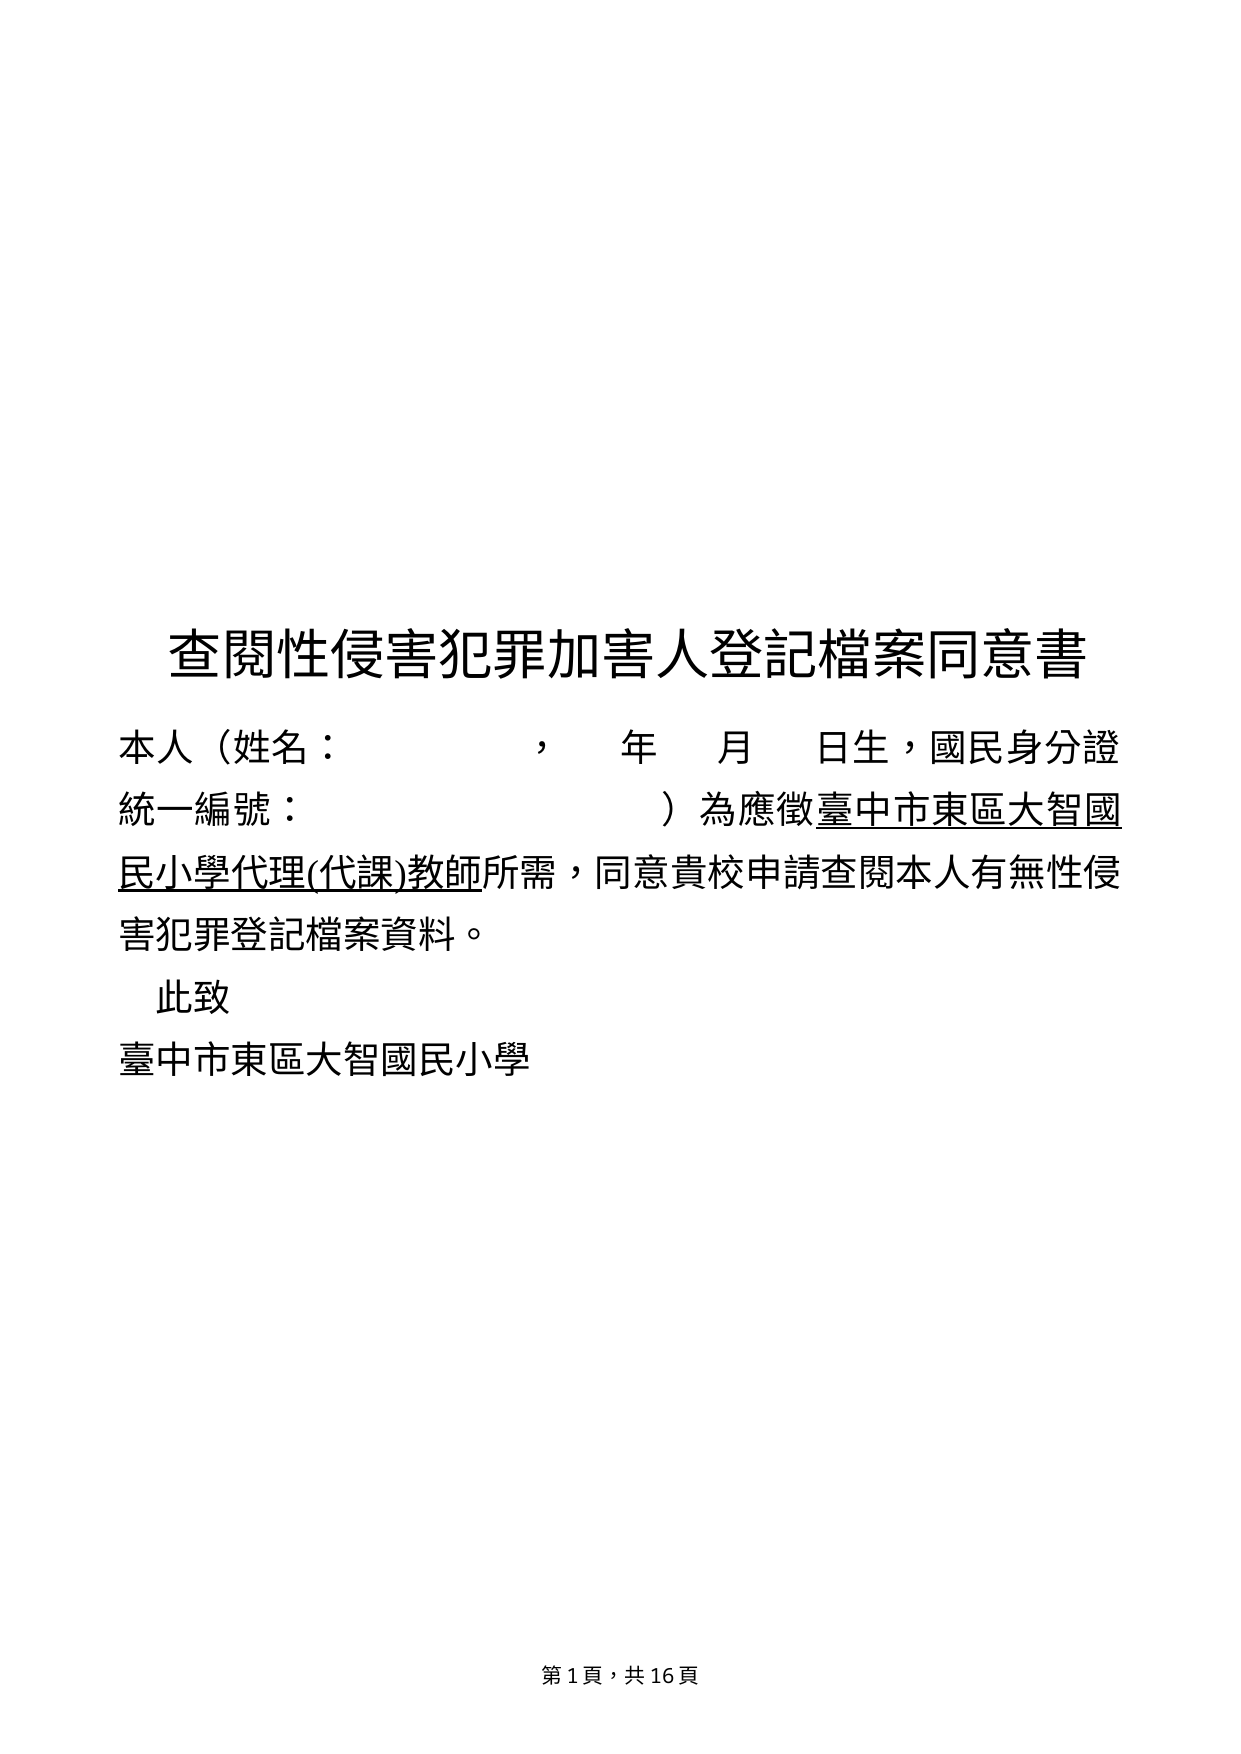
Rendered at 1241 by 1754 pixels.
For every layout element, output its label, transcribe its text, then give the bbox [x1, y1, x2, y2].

text 臺中市東區大智國民小學 [118, 1016, 1122, 1078]
text 查閱性侵害犯罪加害人登記檔案同意書 [118, 578, 1138, 703]
text 此致 [118, 953, 1122, 1016]
text 本人（姓名： ， 年 月 日生，國民身分證統一編號： ）為應徵臺中市東區大智國民小學代理(代課)教師所需，同意貴校申請查閱本人有無性侵害犯罪登記檔案資料。 [118, 703, 1122, 953]
